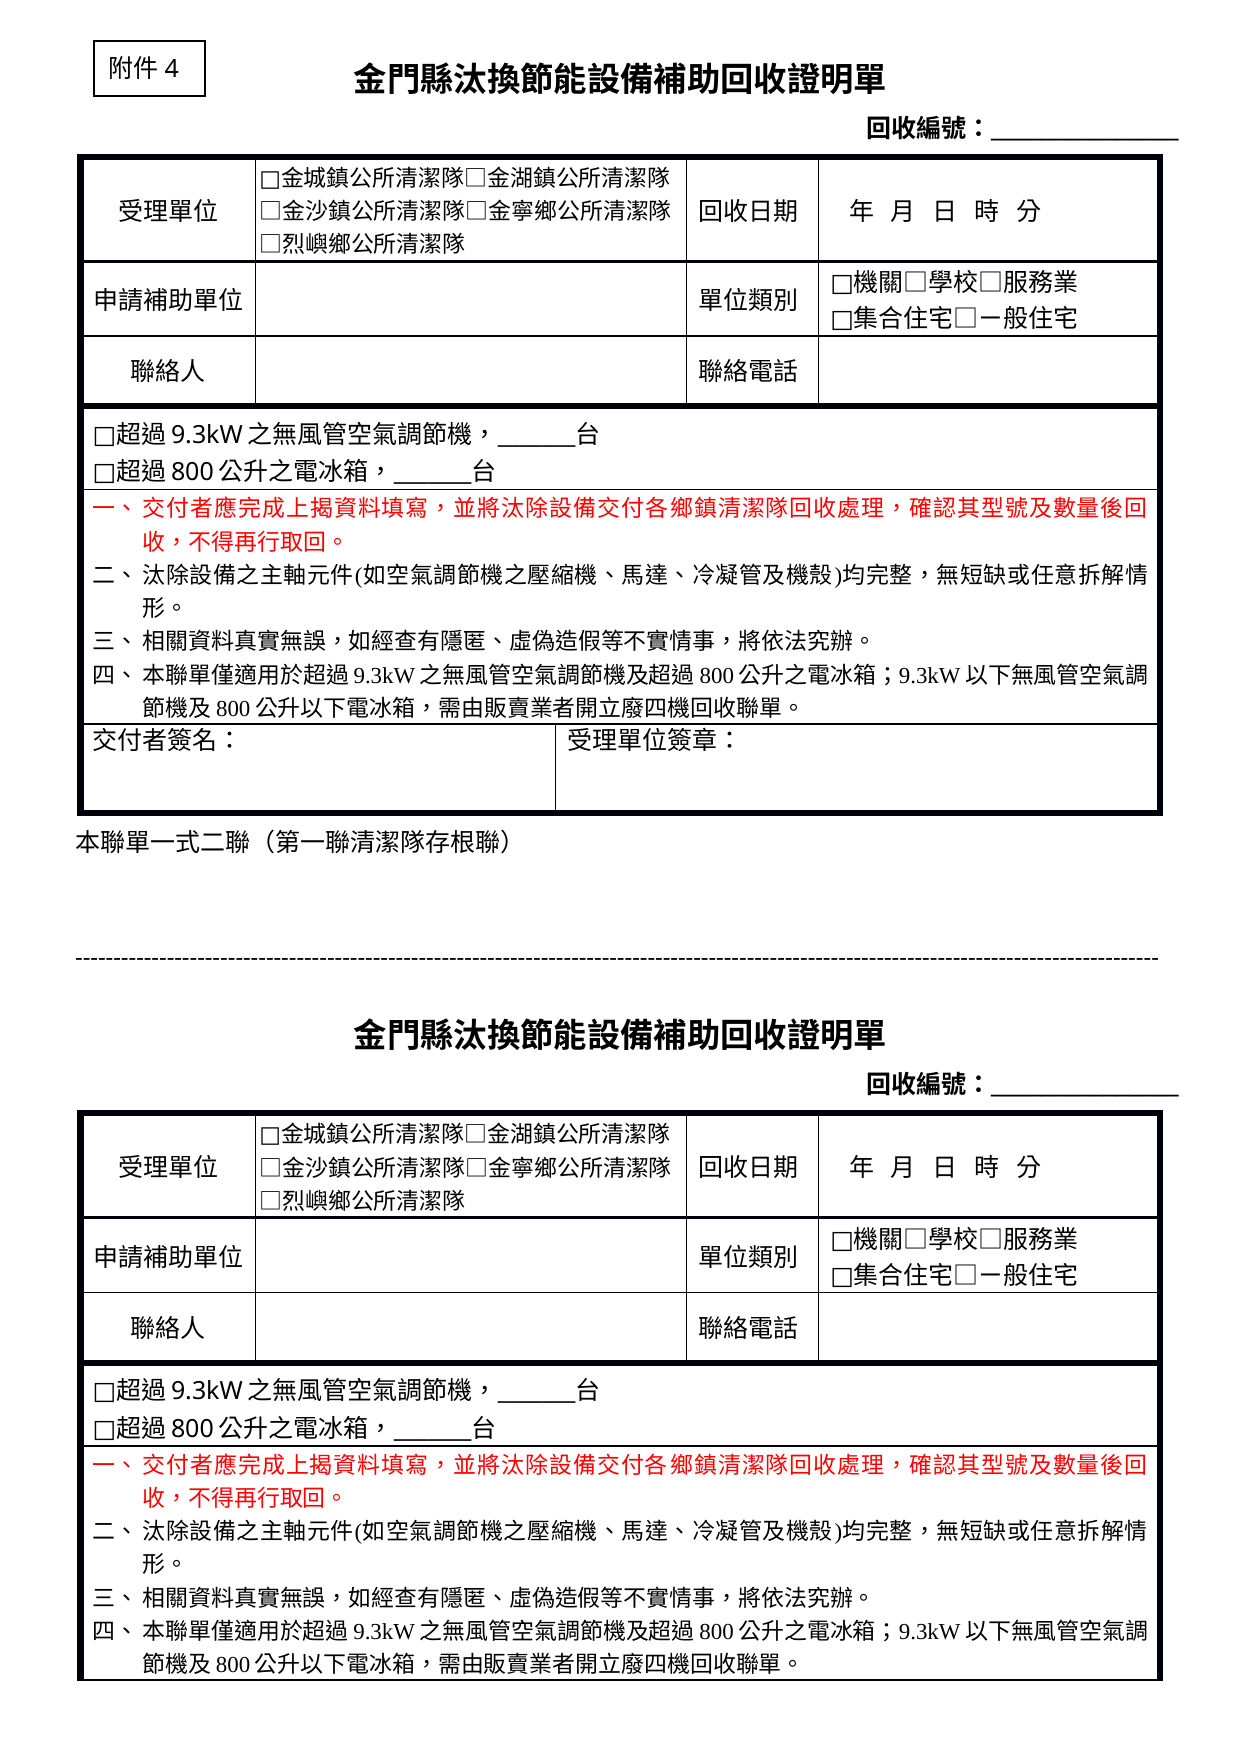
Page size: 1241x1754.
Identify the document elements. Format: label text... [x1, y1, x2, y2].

text 本聯單一式二聯（第一聯清潔隊存根聯） [75, 816, 1165, 853]
table_cell 交付者應完成上揭資料填寫，並將汰除設備交付各鄉鎮清潔隊回收處理，確認其型號及數量後回收，不得再行取回。 汰除設備之主軸元件(如空氣調節機之壓縮機、馬達、冷凝管及機殼)均完整，無短缺或任意拆解情形。 相關資料真實無誤，如經查有隱匿、虛偽造假等不實情事，將依法究辦。 本聯單僅適用於超過9.3kW之無風管空氣調節機及超過800公升之電冰箱；9.3kW以下無風管空氣調節機及800公升以下電冰箱，需由販賣業者開立廢四機回收聯單。 [84, 490, 1157, 723]
table_cell □機關□學校□服務業 □集合住宅□ㄧ般住宅 [819, 263, 1157, 335]
table_cell [256, 263, 686, 335]
table_header 受理單位 [84, 160, 255, 259]
table_cell [819, 1293, 1157, 1359]
text 金門縣汰換節能設備補助回收證明單 [75, 33, 1165, 108]
table_cell [256, 1219, 686, 1292]
table_cell 申請補助單位 [84, 263, 255, 335]
table_cell □機關□學校□服務業 □集合住宅□ㄧ般住宅 [819, 1219, 1157, 1292]
table_cell [819, 337, 1157, 403]
table_cell □超過9.3kW之無風管空氣調節機，_______台 □超過800公升之電冰箱，_______台 [84, 409, 1157, 489]
table_cell 單位類別 [687, 1219, 818, 1292]
table_header 年 月 日 時 分 [819, 160, 1157, 259]
text 回收編號：_______________ [100, 1064, 1209, 1101]
table_cell [256, 1293, 686, 1359]
table_header 回收日期 [687, 160, 818, 259]
table_cell □超過9.3kW之無風管空氣調節機，_______台 □超過800公升之電冰箱，_______台 [84, 1366, 1157, 1445]
text 回收編號：_______________ [100, 108, 1209, 144]
text 金門縣汰換節能設備補助回收證明單 [75, 989, 1165, 1064]
table_cell 聯絡人 [84, 337, 255, 403]
table_cell 單位類別 [687, 263, 818, 335]
text 附件 4 [109, 49, 190, 85]
table_cell 聯絡電話 [687, 337, 818, 403]
table_cell 交付者應完成上揭資料填寫，並將汰除設備交付各鄉鎮清潔隊回收處理，確認其型號及數量後回收，不得再行取回。 汰除設備之主軸元件(如空氣調節機之壓縮機、馬達、冷凝管及機殼)均完整，無短缺或任意拆解情形。 相關資料真實無誤，如經查有隱匿、虛偽造假等不實情事，將依法究辦。 本聯單僅適用於超過9.3kW之無風管空氣調節機及超過800公升之電冰箱；9.3kW以下無風管空氣調節機及800公升以下電冰箱，需由販賣業者開立廢四機回收聯單。 [84, 1447, 1157, 1679]
table_cell 聯絡人 [84, 1293, 255, 1359]
table_cell 申請補助單位 [84, 1219, 255, 1292]
table_header □金城鎮公所清潔隊□金湖鎮公所清潔隊□金沙鎮公所清潔隊□金寧鄉公所清潔隊□烈嶼鄉公所清潔隊 [256, 160, 686, 259]
table_cell [256, 337, 686, 403]
table_cell 聯絡電話 [687, 1293, 818, 1359]
table_cell 交付者簽名： [84, 725, 555, 809]
table_cell 受理單位簽章： [556, 725, 1157, 809]
table_header □金城鎮公所清潔隊□金湖鎮公所清潔隊□金沙鎮公所清潔隊□金寧鄉公所清潔隊□烈嶼鄉公所清潔隊 [256, 1116, 686, 1216]
text ---------------------------------------------------------------------------------------------------------------------------------------------- [75, 932, 1165, 969]
table_header 受理單位 [84, 1116, 255, 1216]
table_header 回收日期 [687, 1116, 818, 1216]
table_header 年 月 日 時 分 [819, 1116, 1157, 1216]
